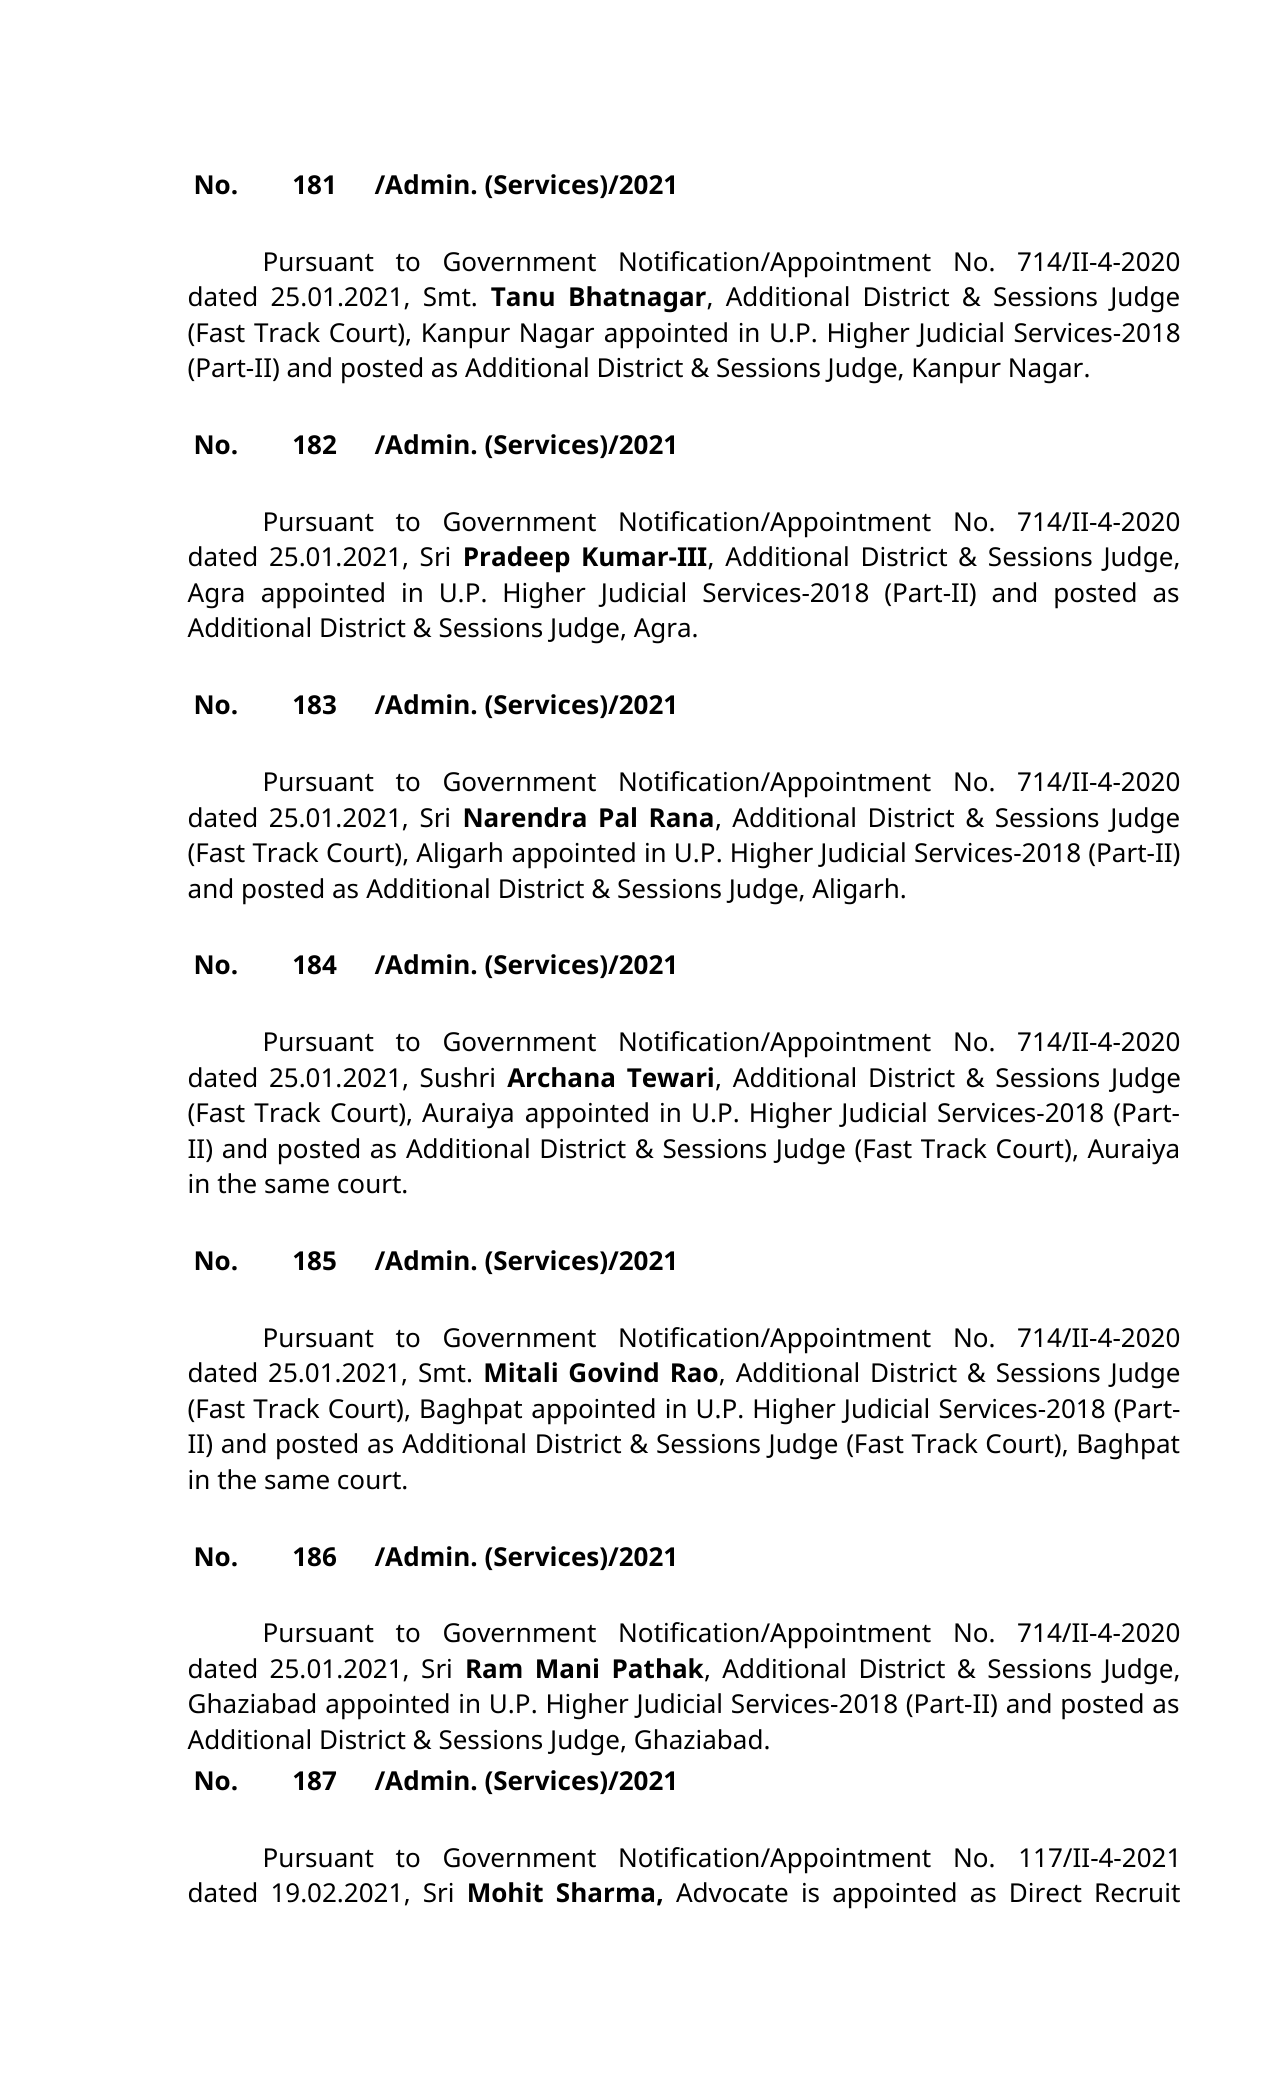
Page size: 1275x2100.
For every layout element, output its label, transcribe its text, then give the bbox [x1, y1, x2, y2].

table_header [249, 681, 368, 728]
text Pursuant to Government Notification/Appointment No. 714/II-4-2020 dated 25.01.2021, Sushri Archana Tewari, Additional District & Sessions Judge (Fast Track Court), Auraiya appointed in U.P. Higher Judicial Services-2018 (Part-II) and posted as Additional District & Sessions Judge (Fast Track Court), Auraiya in the same court. [187, 1024, 1181, 1201]
table_header [249, 941, 368, 988]
table_header [249, 1533, 368, 1579]
table_header No. [188, 421, 249, 468]
table_header [249, 1237, 368, 1284]
table_header No. [188, 941, 249, 988]
table_header No. [188, 681, 249, 728]
text Pursuant to Government Notification/Appointment No. 714/II-4-2020 dated 25.01.2021, Smt. Mitali Govind Rao, Additional District & Sessions Judge (Fast Track Court), Baghpat appointed in U.P. Higher Judicial Services-2018 (Part-II) and posted as Additional District & Sessions Judge (Fast Track Court), Baghpat in the same court. [187, 1319, 1181, 1497]
table_header No. [188, 1757, 249, 1804]
table_header /Admin. (Services)/2021 [369, 161, 762, 208]
table_header [249, 161, 368, 208]
table_header [249, 421, 368, 468]
text Pursuant to Government Notification/Appointment No. 714/II-4-2020 dated 25.01.2021, Sri Pradeep Kumar-III, Additional District & Sessions Judge, Agra appointed in U.P. Higher Judicial Services-2018 (Part-II) and posted as Additional District & Sessions Judge, Agra. [187, 503, 1181, 646]
table_header /Admin. (Services)/2021 [369, 421, 762, 468]
table_header /Admin. (Services)/2021 [369, 1757, 762, 1804]
text Pursuant to Government Notification/Appointment No. 714/II-4-2020 dated 25.01.2021, Sri Ram Mani Pathak, Additional District & Sessions Judge, Ghaziabad appointed in U.P. Higher Judicial Services-2018 (Part-II) and posted as Additional District & Sessions Judge, Ghaziabad. [187, 1615, 1181, 1757]
text Pursuant to Government Notification/Appointment No. 117/II-4-2021 dated 19.02.2021, Sri Mohit Sharma, Advocate is appointed as Direct Recruit [187, 1839, 1181, 1911]
text Pursuant to Government Notification/Appointment No. 714/II-4-2020 dated 25.01.2021, Sri Narendra Pal Rana, Additional District & Sessions Judge (Fast Track Court), Aligarh appointed in U.P. Higher Judicial Services-2018 (Part-II) and posted as Additional District & Sessions Judge, Aligarh. [187, 764, 1181, 906]
table_header /Admin. (Services)/2021 [369, 681, 762, 728]
table_header /Admin. (Services)/2021 [369, 1237, 762, 1284]
table_header No. [188, 161, 249, 208]
table_header No. [188, 1533, 249, 1579]
table_header No. [188, 1237, 249, 1284]
text Pursuant to Government Notification/Appointment No. 714/II-4-2020 dated 25.01.2021, Smt. Tanu Bhatnagar, Additional District & Sessions Judge (Fast Track Court), Kanpur Nagar appointed in U.P. Higher Judicial Services-2018 (Part-II) and posted as Additional District & Sessions Judge, Kanpur Nagar. [187, 243, 1181, 386]
table_header [249, 1757, 368, 1804]
table_header /Admin. (Services)/2021 [369, 941, 762, 988]
table_header /Admin. (Services)/2021 [369, 1533, 762, 1579]
